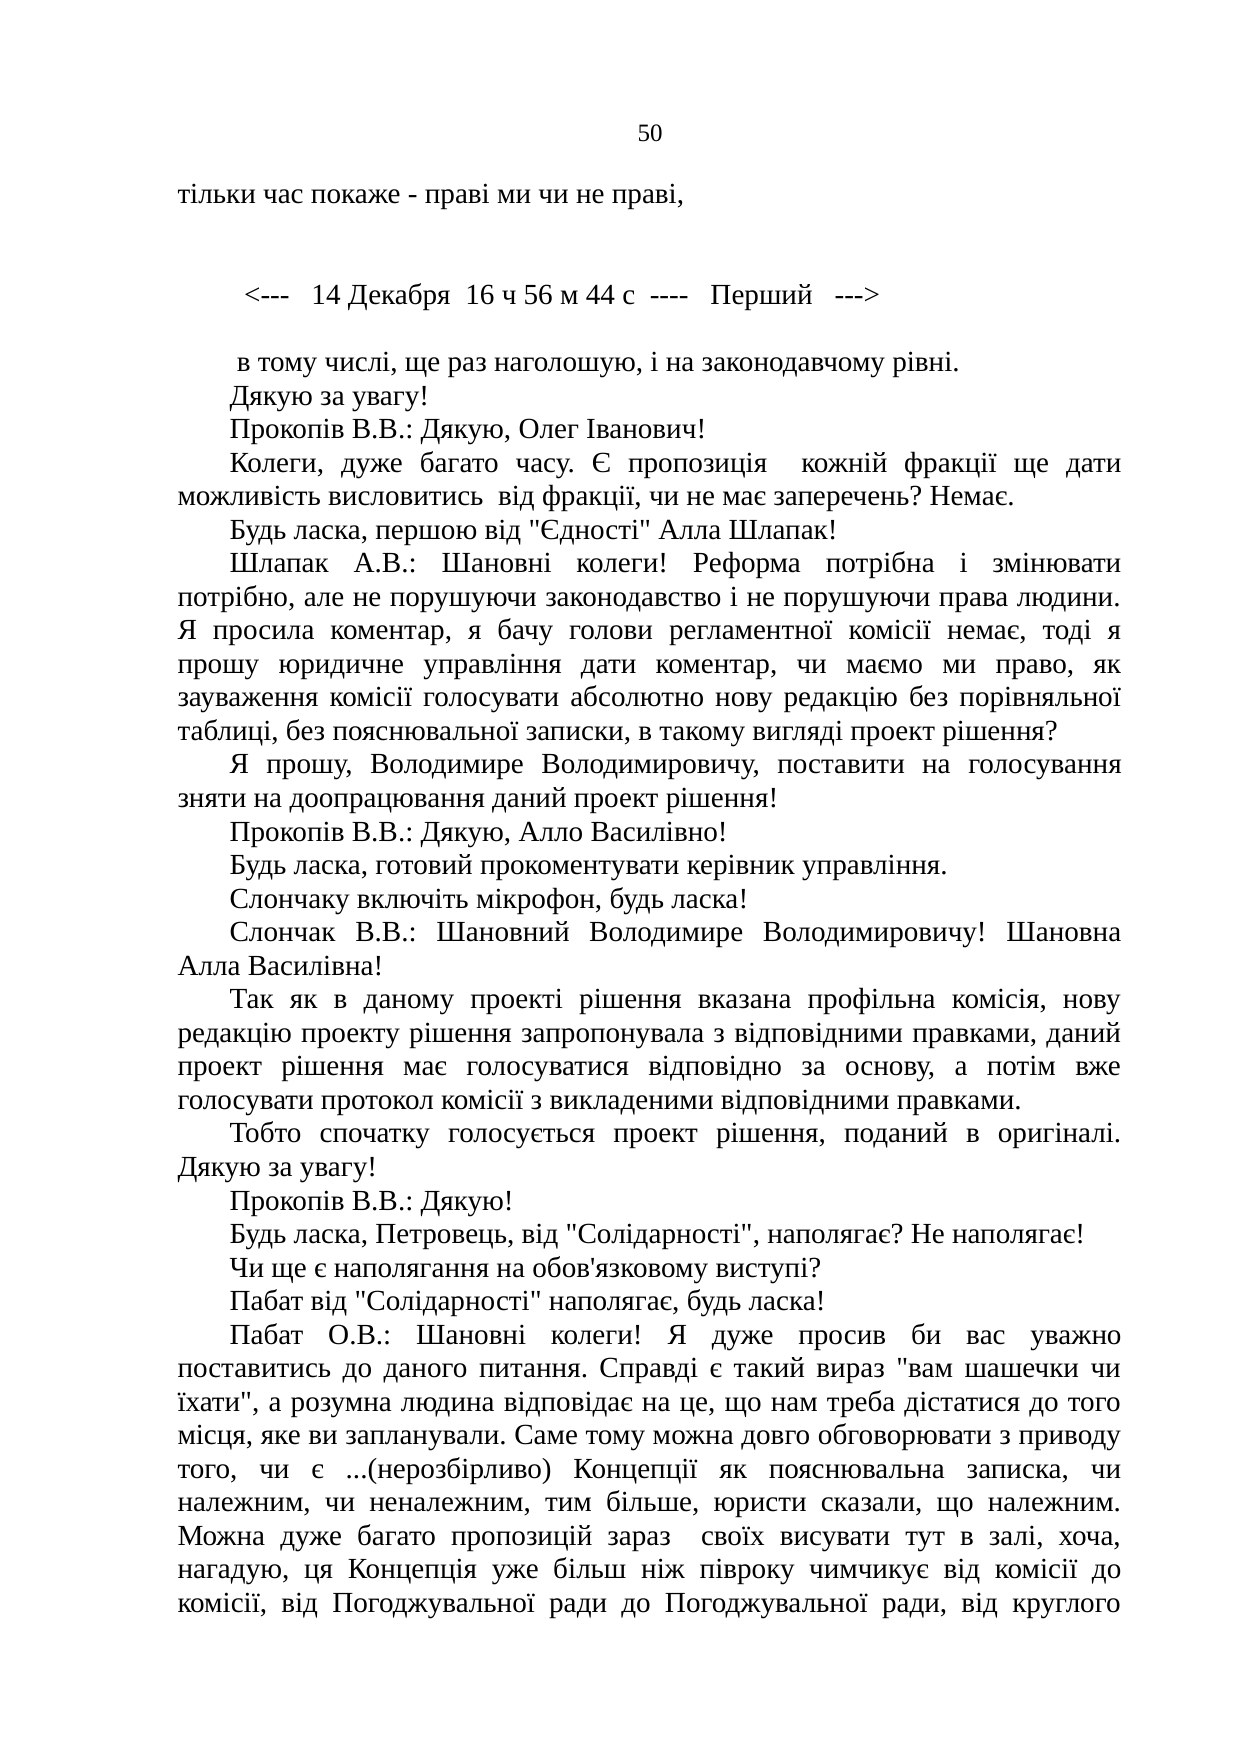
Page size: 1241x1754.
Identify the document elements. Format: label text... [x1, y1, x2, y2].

text Пабат від "Солідарності" наполягає, будь ласка! [177, 1283, 1122, 1317]
text Чи ще є наполягання на обов'язковому виступі? [177, 1250, 1122, 1283]
text в тому числі, ще раз наголошую, і на законодавчому рівні. [177, 344, 1122, 378]
text Слончак В.В.: Шановний Володимире Володимировичу! Шановна Алла Василівна! [177, 914, 1122, 981]
text Прокопів В.В.: Дякую, Алло Василівно! [177, 814, 1122, 847]
text Пабат О.В.: Шановні колеги! Я дуже просив би вас уважно поставитись до даного питання. Справді є такий вираз "вам шашечки чи їхати", а розумна людина відповідає на це, що нам треба дістатися до того місця, яке ви запланували. Саме тому можна довго обговорювати з приводу того, чи є ...(нерозбірливо) Концепції як пояснювальна записка, чи належним, чи неналежним, тим більше, юристи сказали, що належним. Можна дуже багато пропозицій зараз своїх висувати тут в залі, хоча, нагадую, ця Концепція уже більш ніж півроку чимчикує від комісії до комісії, від Погоджувальної ради до Погоджувальної ради, від круглого [177, 1317, 1122, 1619]
text Я прошу, Володимире Володимировичу, поставити на голосування зняти на доопрацювання даний проект рішення! [177, 747, 1122, 814]
text Тобто спочатку голосується проект рішення, поданий в оригіналі. Дякую за увагу! [177, 1116, 1122, 1183]
text Колеги, дуже багато часу. Є пропозиція кожній фракції ще дати можливість висловитись від фракції, чи не має заперечень? Немає. [177, 445, 1122, 512]
text Будь ласка, готовий прокоментувати керівник управління. [177, 847, 1122, 881]
text Будь ласка, першою від "Єдності" Алла Шлапак! [177, 512, 1122, 545]
text Прокопів В.В.: Дякую, Олег Іванович! [177, 411, 1122, 445]
text <--- 14 Декабря 16 ч 56 м 44 с ---- Перший ---> [177, 277, 1122, 311]
text тільки час покаже - праві ми чи не праві, [177, 176, 1122, 210]
text Так як в даному проекті рішення вказана профільна комісія, нову редакцію проекту рішення запропонувала з відповідними правками, даний проект рішення має голосуватися відповідно за основу, а потім вже голосувати протокол комісії з викладеними відповідними правками. [177, 981, 1122, 1116]
text Будь ласка, Петровець, від "Солідарності", наполягає? Не наполягає! [177, 1216, 1122, 1250]
text Прокопів В.В.: Дякую! [177, 1183, 1122, 1216]
text Слончаку включіть мікрофон, будь ласка! [177, 881, 1122, 914]
text Шлапак А.В.: Шановні колеги! Реформа потрібна і змінювати потрібно, але не порушуючи законодавство і не порушуючи права людини. Я просила коментар, я бачу голови регламентної комісії немає, тоді я прошу юридичне управління дати коментар, чи маємо ми право, як зауваження комісії голосувати абсолютно нову редакцію без порівняльної таблиці, без пояснювальної записки, в такому вигляді проект рішення? [177, 545, 1122, 747]
text Дякую за увагу! [177, 378, 1122, 411]
